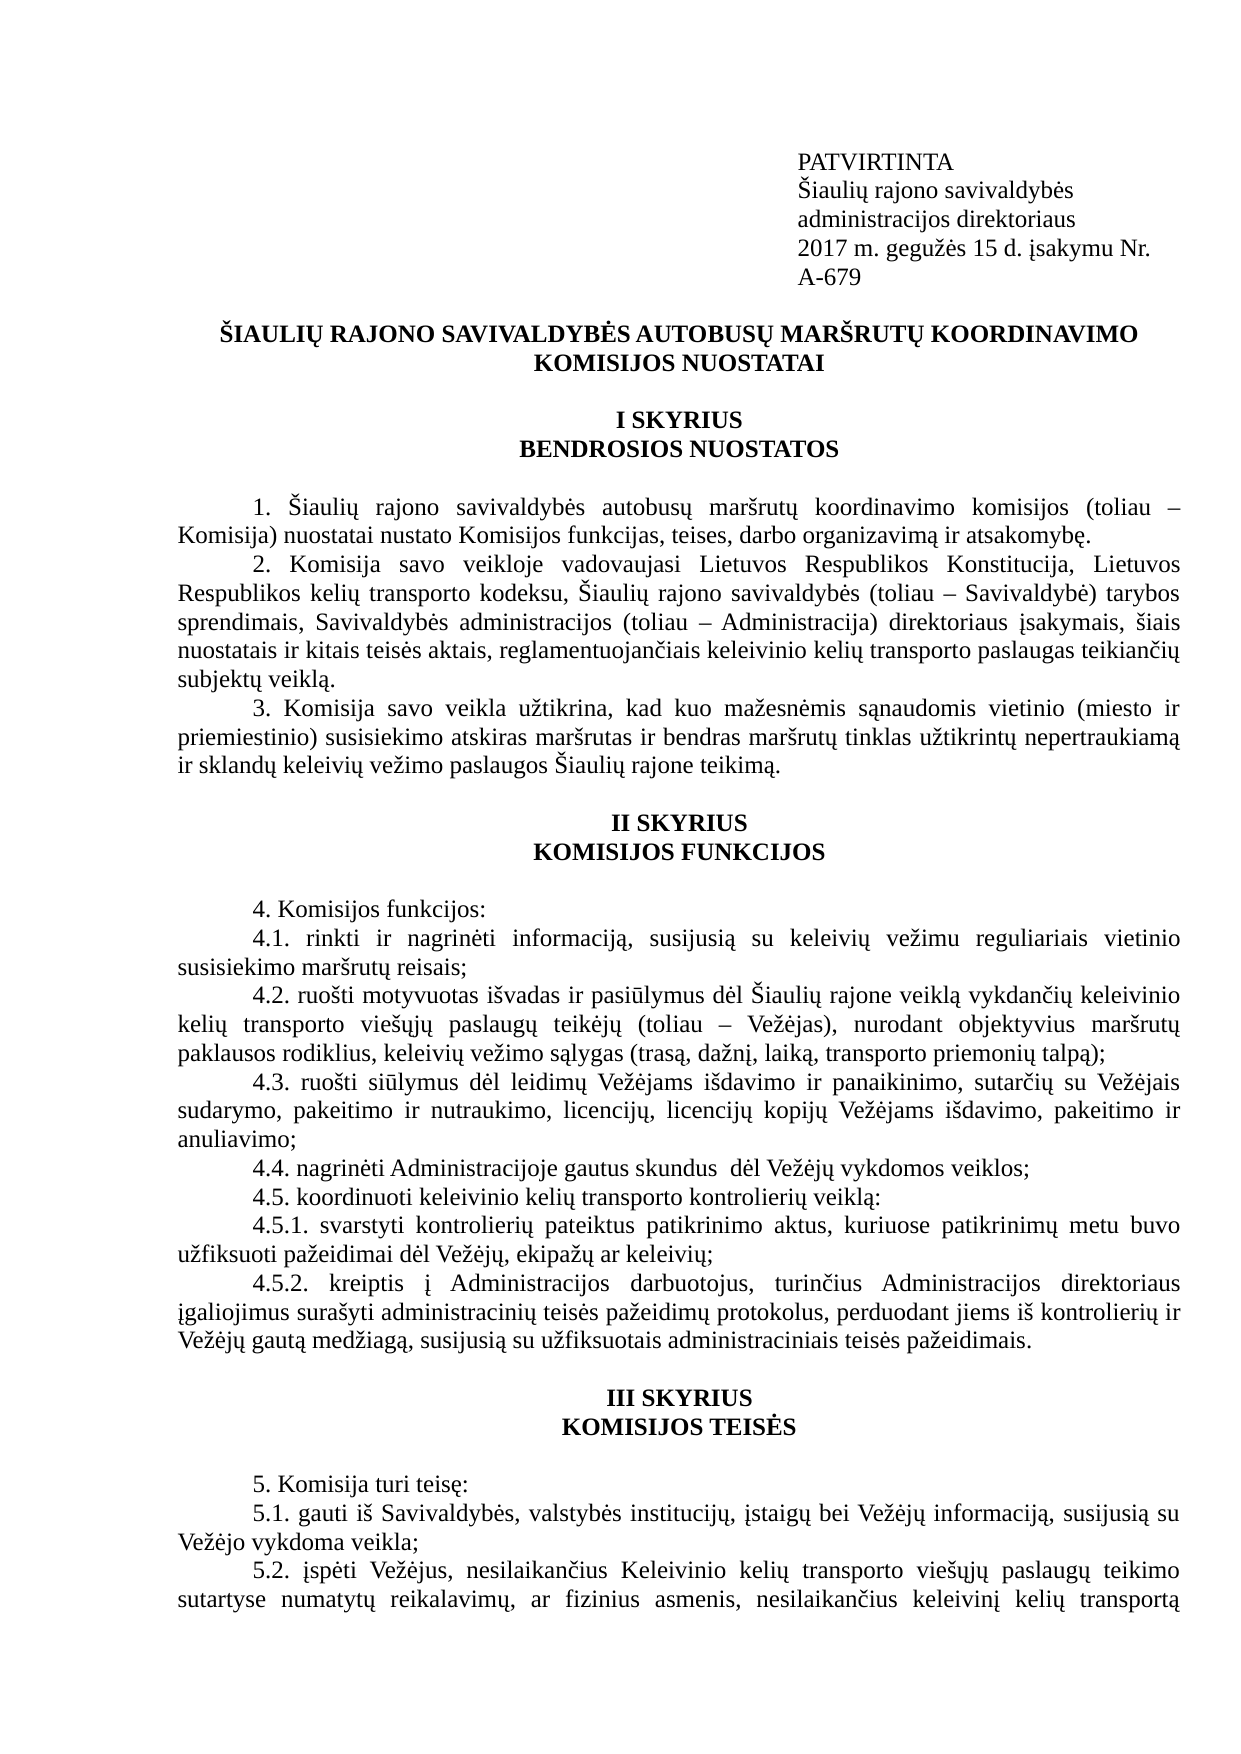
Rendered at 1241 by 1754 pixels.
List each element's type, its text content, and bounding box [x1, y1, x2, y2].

text 2017 m. gegužės 15 d. įsakymu Nr. A-679 [797, 233, 1181, 291]
text I SKYRIUS [177, 406, 1181, 434]
text 4.1. rinkti ir nagrinėti informaciją, susijusią su keleivių vežimu reguliariais vietinio susisiekimo maršrutų reisais; [177, 923, 1181, 981]
text 3. Komisija savo veikla užtikrina, kad kuo mažesnėmis sąnaudomis vietinio (miesto ir priemiestinio) susisiekimo atskiras maršrutas ir bendras maršrutų tinklas užtikrintų nepertraukiamą ir sklandų keleivių vežimo paslaugos Šiaulių rajone teikimą. [177, 693, 1181, 779]
text 4. Komisijos funkcijos: [177, 894, 1181, 923]
text III SKYRIUS [177, 1383, 1181, 1412]
text 5. Komisija turi teisę: [177, 1469, 1181, 1498]
text II SKYRIUS [177, 808, 1181, 837]
text 4.2. ruošti motyvuotas išvadas ir pasiūlymus dėl Šiaulių rajone veiklą vykdančių keleivinio kelių transporto viešųjų paslaugų teikėjų (toliau – Vežėjas), nurodant objektyvius maršrutų paklausos rodiklius, keleivių vežimo sąlygas (trasą, dažnį, laiką, transporto priemonių talpą); [177, 981, 1181, 1067]
text 5.2. įspėti Vežėjus, nesilaikančius Keleivinio kelių transporto viešųjų paslaugų teikimo sutartyse numatytų reikalavimų, ar fizinius asmenis, nesilaikančius keleivinį kelių transportą [177, 1556, 1181, 1613]
text PATVIRTINTA [797, 147, 1181, 176]
text KOMISIJOS TEISĖS [177, 1412, 1181, 1441]
text 4.3. ruošti siūlymus dėl leidimų Vežėjams išdavimo ir panaikinimo, sutarčių su Vežėjais sudarymo, pakeitimo ir nutraukimo, licencijų, licencijų kopijų Vežėjams išdavimo, pakeitimo ir anuliavimo; [177, 1067, 1181, 1153]
text 4.5. koordinuoti keleivinio kelių transporto kontrolierių veiklą: [177, 1182, 1181, 1211]
text BENDROSIOS NUOSTATOS [177, 434, 1181, 463]
text 4.5.2. kreiptis į Administracijos darbuotojus, turinčius Administracijos direktoriaus įgaliojimus surašyti administracinių teisės pažeidimų protokolus, perduodant jiems iš kontrolierių ir Vežėjų gautą medžiagą, susijusią su užfiksuotais administraciniais teisės pažeidimais. [177, 1268, 1181, 1354]
text KOMISIJOS NUOSTATAI [177, 348, 1181, 377]
text 2. Komisija savo veikloje vadovaujasi Lietuvos Respublikos Konstitucija, Lietuvos Respublikos kelių transporto kodeksu, Šiaulių rajono savivaldybės (toliau – Savivaldybė) tarybos sprendimais, Savivaldybės administracijos (toliau – Administracija) direktoriaus įsakymais, šiais nuostatais ir kitais teisės aktais, reglamentuojančiais keleivinio kelių transporto paslaugas teikiančių subjektų veiklą. [177, 549, 1181, 693]
text Šiaulių rajono savivaldybės [797, 176, 1181, 204]
text 1. Šiaulių rajono savivaldybės autobusų maršrutų koordinavimo komisijos (toliau – Komisija) nuostatai nustato Komisijos funkcijas, teises, darbo organizavimą ir atsakomybę. [177, 492, 1181, 549]
text 5.1. gauti iš Savivaldybės, valstybės institucijų, įstaigų bei Vežėjų informaciją, susijusią su Vežėjo vykdoma veikla; [177, 1498, 1181, 1556]
text ŠIAULIŲ RAJONO SAVIVALDYBĖS AUTOBUSŲ MARŠRUTŲ KOORDINAVIMO [177, 319, 1181, 348]
text KOMISIJOS FUNKCIJOS [177, 837, 1181, 866]
text administracijos direktoriaus [797, 204, 1181, 233]
text 4.4. nagrinėti Administracijoje gautus skundus dėl Vežėjų vykdomos veiklos; [177, 1153, 1181, 1182]
text 4.5.1. svarstyti kontrolierių pateiktus patikrinimo aktus, kuriuose patikrinimų metu buvo užfiksuoti pažeidimai dėl Vežėjų, ekipažų ar keleivių; [177, 1211, 1181, 1268]
